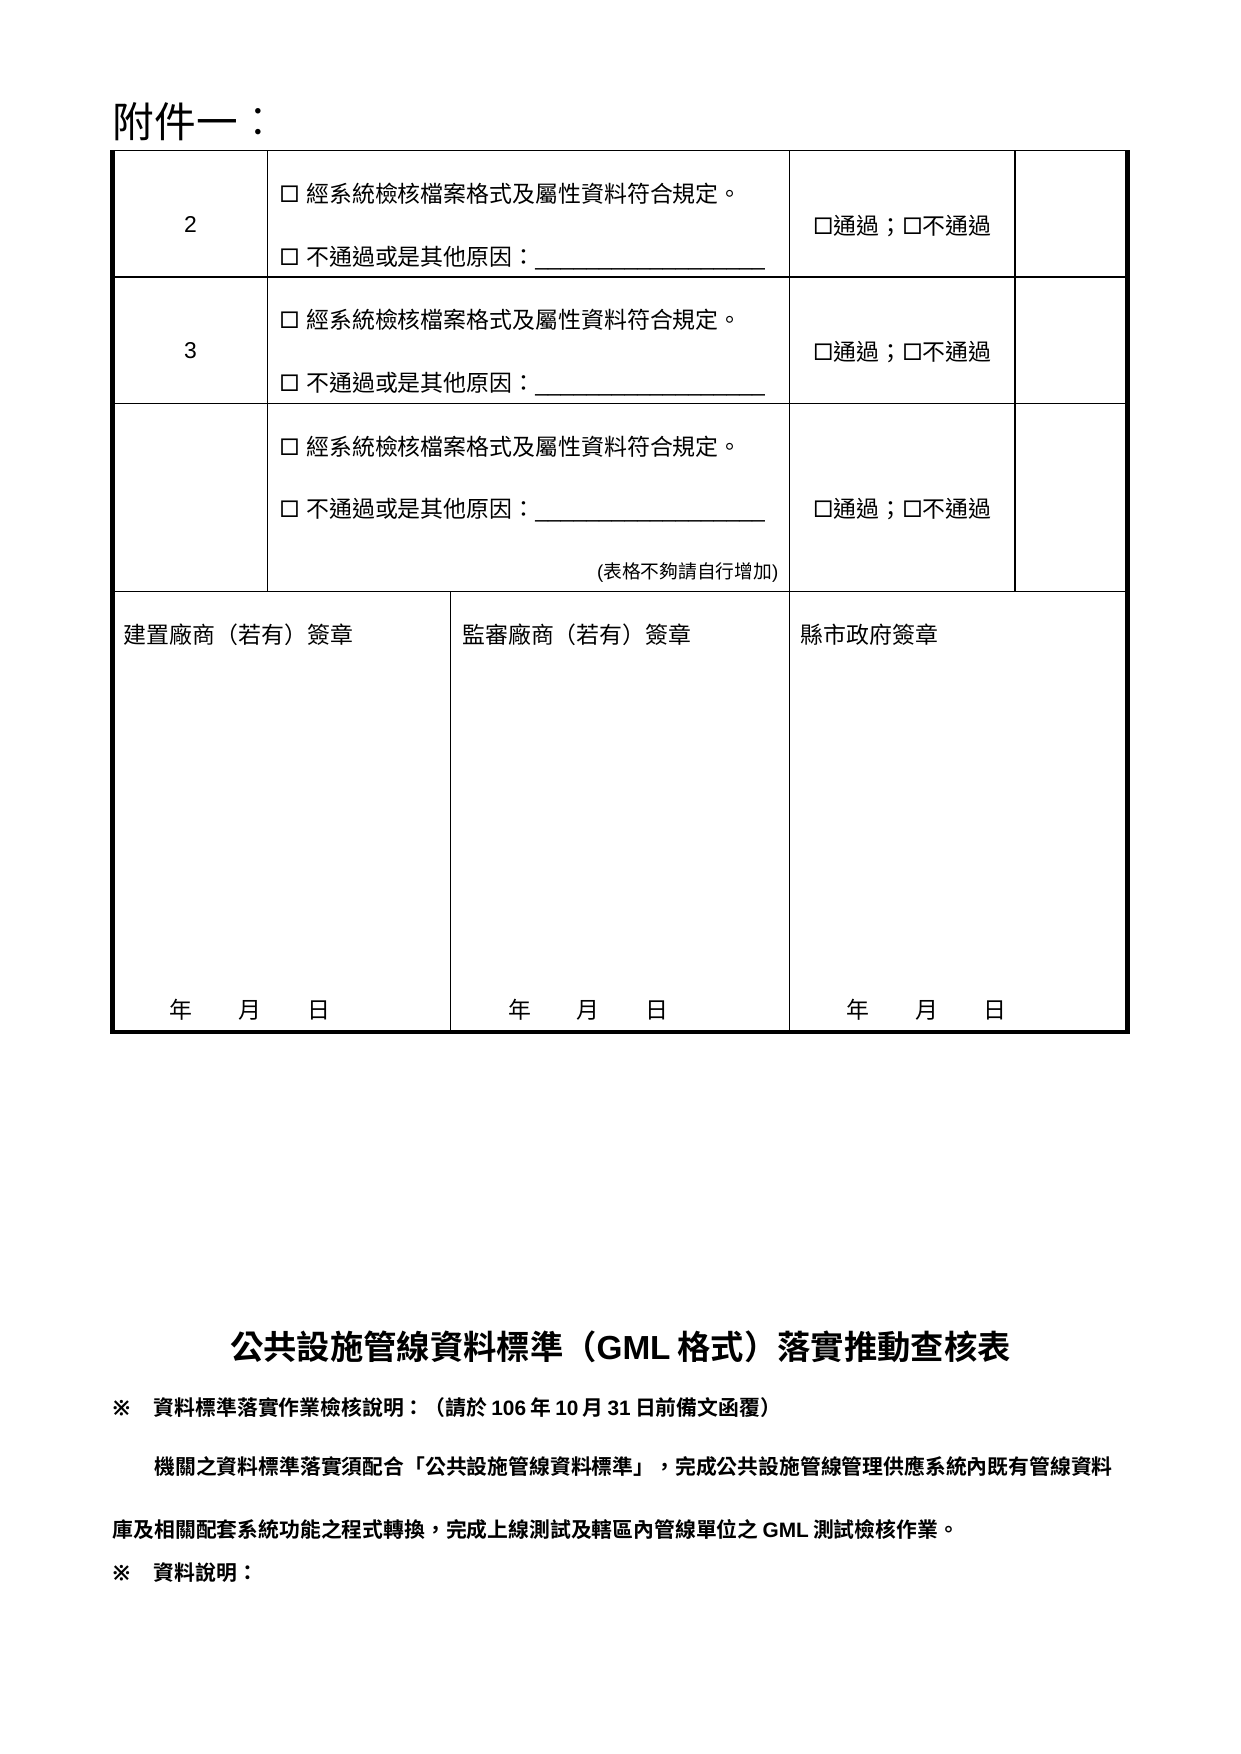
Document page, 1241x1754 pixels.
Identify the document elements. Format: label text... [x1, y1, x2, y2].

table_cell 建置廠商（若有）簽章 年 月 日 [115, 592, 450, 1029]
table_cell  經系統檢核檔案格式及屬性資料符合規定。  不通過或是其他原因：__________________ (表格不夠請自行增加) [268, 404, 789, 591]
table_cell 3 [115, 278, 267, 402]
table_cell 通過；不通過 [790, 151, 1014, 276]
table_cell [1016, 404, 1125, 591]
table_cell 2 [115, 151, 267, 276]
text 機關之資料標準落實須配合「公共設施管線資料標準」，完成公共設施管線管理供應系統內既有管線資料庫及相關配套系統功能之程式轉換，完成上線測試及轄區內管線單位之GML測試檢核作業。 [112, 1424, 1128, 1549]
table_cell [115, 404, 267, 591]
table_cell 通過；不通過 [790, 278, 1014, 402]
table_cell  經系統檢核檔案格式及屬性資料符合規定。  不通過或是其他原因：__________________ [268, 278, 789, 402]
table_cell  經系統檢核檔案格式及屬性資料符合規定。  不通過或是其他原因：__________________ [268, 151, 789, 276]
table_cell 縣市政府簽章 年 月 日 [790, 592, 1125, 1029]
text ※ 資料說明： [112, 1549, 1128, 1588]
table_cell 通過；不通過 [790, 404, 1014, 591]
table_cell [1016, 278, 1125, 402]
text 公共設施管線資料標準（GML格式）落實推動查核表 [112, 1303, 1128, 1365]
text ※ 資料標準落實作業檢核說明：（請於106年10月31日前備文函覆） [112, 1384, 1128, 1424]
table_cell [1016, 151, 1125, 276]
table_cell 監審廠商（若有）簽章 年 月 日 [451, 592, 789, 1029]
